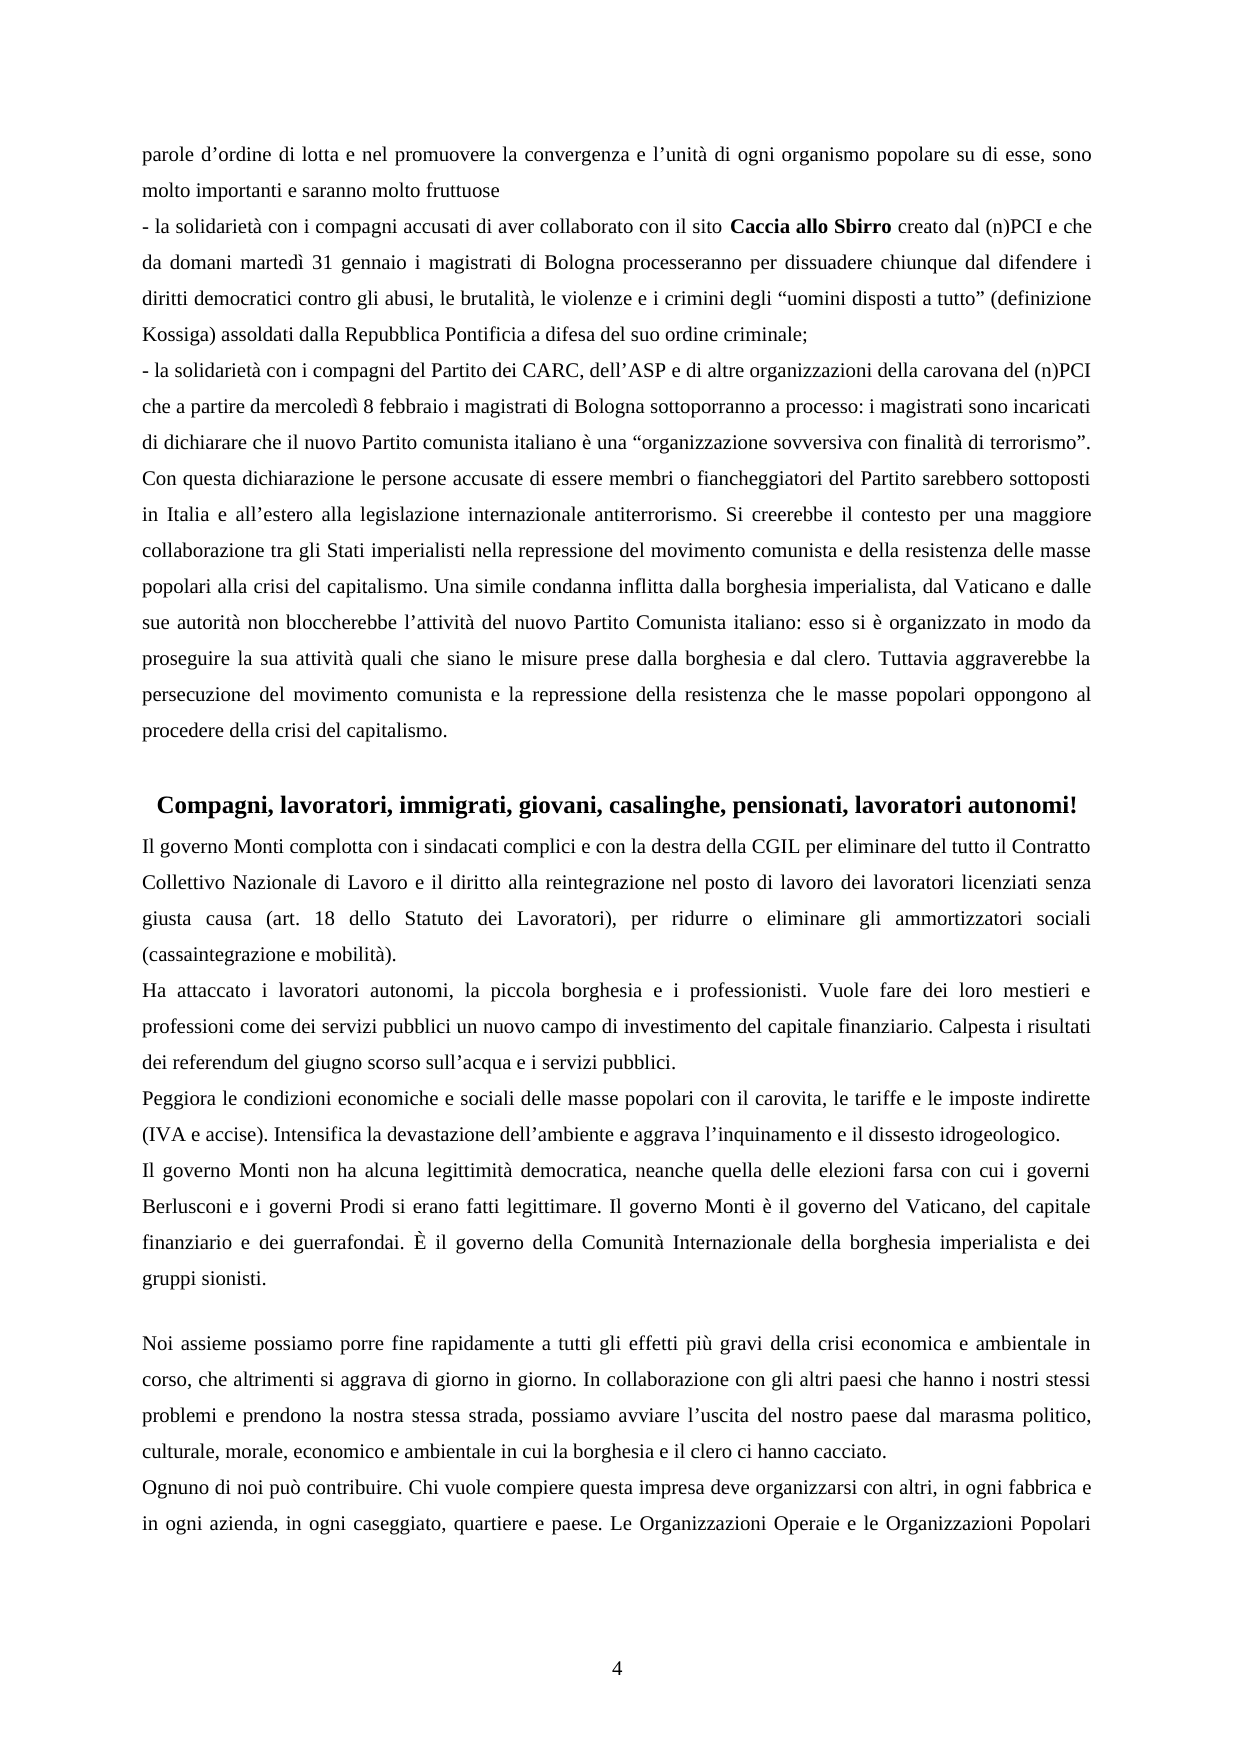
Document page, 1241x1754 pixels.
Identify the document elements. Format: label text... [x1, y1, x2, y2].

text - la solidarietà con i compagni del Partito dei CARC, dell’ASP e di altre organizzazioni della carovana del (n)PCI che a partire da mercoledì 8 febbraio i magistrati di Bologna sottoporranno a processo: i magistrati sono incaricati di dichiarare che il nuovo Partito comunista italiano è una “organizzazione sovversiva con finalità di terrorismo”. Con questa dichiarazione le persone accusate di essere membri o fiancheggiatori del Partito sarebbero sottoposti in Italia e all’estero alla legislazione internazionale antiterrorismo. Si creerebbe il contesto per una maggiore collaborazione tra gli Stati imperialisti nella repressione del movimento comunista e della resistenza delle masse popolari alla crisi del capitalismo. Una simile condanna inflitta dalla borghesia imperialista, dal Vaticano e dalle sue autorità non bloccherebbe l’attività del nuovo Partito Comunista italiano: esso si è organizzato in modo da proseguire la sua attività quali che siano le misure prese dalla borghesia e dal clero. Tuttavia aggraverebbe la persecuzione del movimento comunista e la repressione della resistenza che le masse popolari oppongono al procedere della crisi del capitalismo. [142, 358, 1092, 742]
text Il governo Monti complotta con i sindacati complici e con la destra della CGIL per eliminare del tutto il Contratto Collettivo Nazionale di Lavoro e il diritto alla reintegrazione nel posto di lavoro dei lavoratori licenziati senza giusta causa (art. 18 dello Statuto dei Lavoratori), per ridurre o eliminare gli ammortizzatori sociali (cassaintegrazione e mobilità). [142, 834, 1092, 966]
text Il governo Monti non ha alcuna legittimità democratica, neanche quella delle elezioni farsa con cui i governi Berlusconi e i governi Prodi si erano fatti legittimare. Il governo Monti è il governo del Vaticano, del capitale finanziario e dei guerrafondai. È il governo della Comunità Internazionale della borghesia imperialista e dei gruppi sionisti. [142, 1158, 1092, 1290]
text Peggiora le condizioni economiche e sociali delle masse popolari con il carovita, le tariffe e le imposte indirette (IVA e accise). Intensifica la devastazione dell’ambiente e aggrava l’inquinamento e il dissesto idrogeologico. [142, 1086, 1092, 1146]
text Noi assieme possiamo porre fine rapidamente a tutti gli effetti più gravi della crisi economica e ambientale in corso, che altrimenti si aggrava di giorno in giorno. In collaborazione con gli altri paesi che hanno i nostri stessi problemi e prendono la nostra stessa strada, possiamo avviare l’uscita del nostro paese dal marasma politico, culturale, morale, economico e ambientale in cui la borghesia e il clero ci hanno cacciato. [142, 1331, 1092, 1463]
text Ognuno di noi può contribuire. Chi vuole compiere questa impresa deve organizzarsi con altri, in ogni fabbrica e in ogni azienda, in ogni caseggiato, quartiere e paese. Le Organizzazioni Operaie e le Organizzazioni Popolari [142, 1475, 1092, 1535]
text - la solidarietà con i compagni accusati di aver collaborato con il sito Caccia allo Sbirro creato dal (n)PCI e che da domani martedì 31 gennaio i magistrati di Bologna processeranno per dissuadere chiunque dal difendere i diritti democratici contro gli abusi, le brutalità, le violenze e i crimini degli “uomini disposti a tutto” (definizione Kossiga) assoldati dalla Repubblica Pontificia a difesa del suo ordine criminale; [142, 214, 1092, 346]
text Ha attaccato i lavoratori autonomi, la piccola borghesia e i professionisti. Vuole fare dei loro mestieri e professioni come dei servizi pubblici un nuovo campo di investimento del capitale finanziario. Calpesta i risultati dei referendum del giugno scorso sull’acqua e i servizi pubblici. [142, 978, 1092, 1074]
text parole d’ordine di lotta e nel promuovere la convergenza e l’unità di ogni organismo popolare su di esse, sono molto importanti e saranno molto fruttuose [142, 142, 1092, 202]
text Compagni, lavoratori, immigrati, giovani, casalinghe, pensionati, lavoratori autonomi! [142, 791, 1092, 819]
